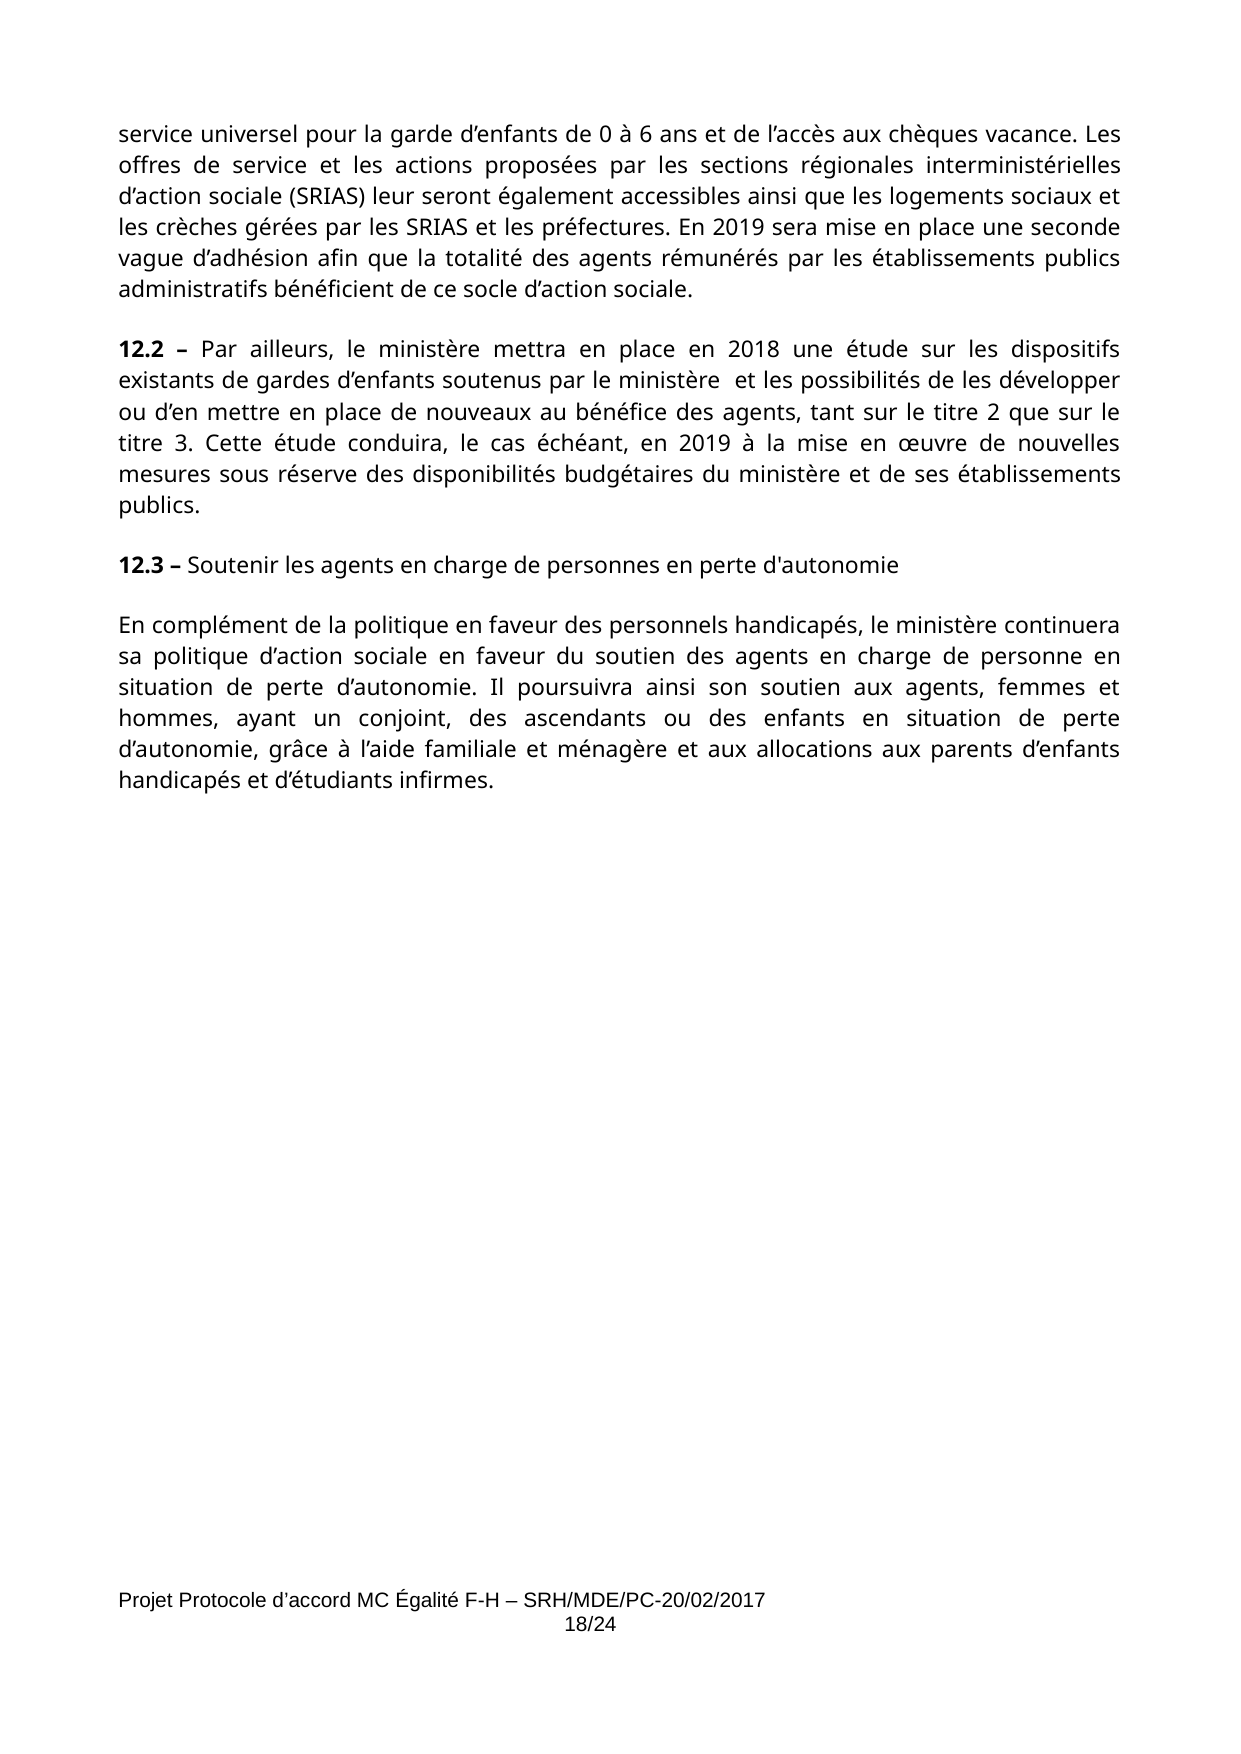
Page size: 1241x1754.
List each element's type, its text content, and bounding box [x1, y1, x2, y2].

text En complément de la politique en faveur des personnels handicapés, le ministère continuera sa politique d’action sociale en faveur du soutien des agents en charge de personne en situation de perte d’autonomie. Il poursuivra ainsi son soutien aux agents, femmes et hommes, ayant un conjoint, des ascendants ou des enfants en situation de perte d’autonomie, grâce à l’aide familiale et ménagère et aux allocations aux parents d’enfants handicapés et d’étudiants infirmes. [118, 609, 1122, 795]
text 12.3 – Soutenir les agents en charge de personnes en perte d'autonomie [118, 549, 1122, 580]
text service universel pour la garde d’enfants de 0 à 6 ans et de l’accès aux chèques vacance. Les offres de service et les actions proposées par les sections régionales interministérielles d’action sociale (SRIAS) leur seront également accessibles ainsi que les logements sociaux et les crèches gérées par les SRIAS et les préfectures. En 2019 sera mise en place une seconde vague d’adhésion afin que la totalité des agents rémunérés par les établissements publics administratifs bénéficient de ce socle d’action sociale. [118, 118, 1122, 304]
text 12.2 – Par ailleurs, le ministère mettra en place en 2018 une étude sur les dispositifs existants de gardes d’enfants soutenus par le ministère et les possibilités de les développer ou d’en mettre en place de nouveaux au bénéfice des agents, tant sur le titre 2 que sur le titre 3. Cette étude conduira, le cas échéant, en 2019 à la mise en œuvre de nouvelles mesures sous réserve des disponibilités budgétaires du ministère et de ses établissements publics. [118, 333, 1122, 520]
